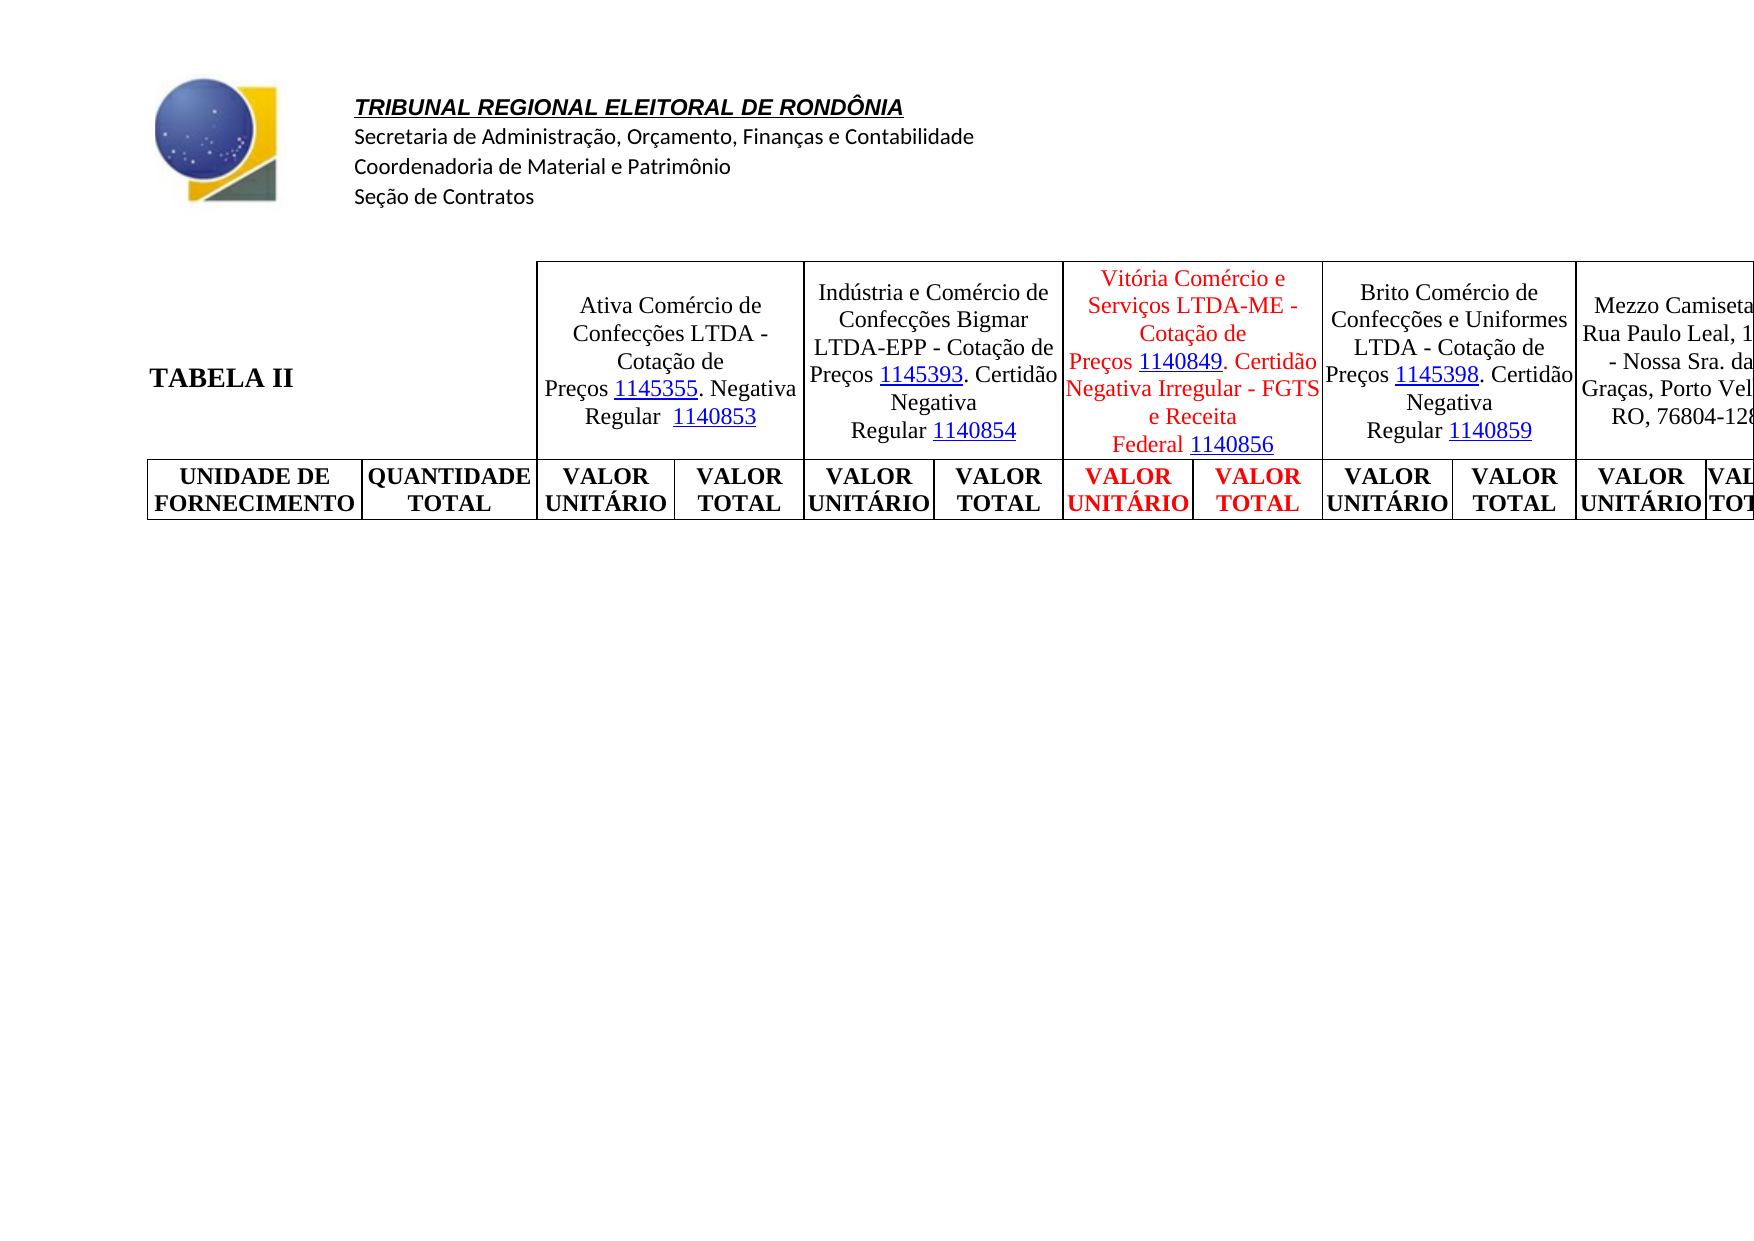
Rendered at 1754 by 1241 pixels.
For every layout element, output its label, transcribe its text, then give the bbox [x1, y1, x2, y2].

table_cell UNIDADE DE FORNECIMENTO [148, 460, 361, 519]
table_cell VALOR UNITÁRIO [1064, 460, 1192, 519]
table_header Mezzo Camisetas - Rua Paulo Leal, 1130 - Nossa Sra. das Graças, Porto Velho - RO, 76804-128 [1577, 262, 1753, 459]
table_header Vitória Comércio e Serviços LTDA-ME - Cotação de Preços 1140849. Certidão Negativa Irregular - FGTS e Receita Federal 1140856 [1064, 262, 1322, 459]
table_cell QUANTIDADE TOTAL [363, 460, 536, 519]
table_cell VALOR UNITÁRIO [805, 460, 933, 519]
table_cell VALOR TOTAL [675, 460, 803, 519]
table_cell VALOR TOTAL [1194, 460, 1322, 519]
table_cell VALOR TOTAL [1453, 460, 1575, 519]
table_header [362, 261, 536, 459]
table_header Ativa Comércio de Confecções LTDA - Cotação de Preços 1145355. Negativa Regular 1140853 [538, 262, 803, 459]
table_cell VALOR TOTAL [935, 460, 1062, 519]
table_cell VALOR UNITÁRIO [1323, 460, 1452, 519]
table_cell VALOR UNITÁRIO [538, 460, 674, 519]
table_header Brito Comércio de Confecções e Uniformes LTDA - Cotação de Preços 1145398. Certidão Negativa Regular 1140859 [1323, 262, 1575, 459]
table_cell VALOR TOTAL [1707, 460, 1753, 519]
table_header TABELA II [148, 261, 362, 459]
table_cell VALOR UNITÁRIO [1577, 460, 1705, 519]
table_header Indústria e Comércio de Confecções Bigmar LTDA-EPP - Cotação de Preços 1145393. Certidão Negativa Regular 1140854 [805, 262, 1062, 459]
